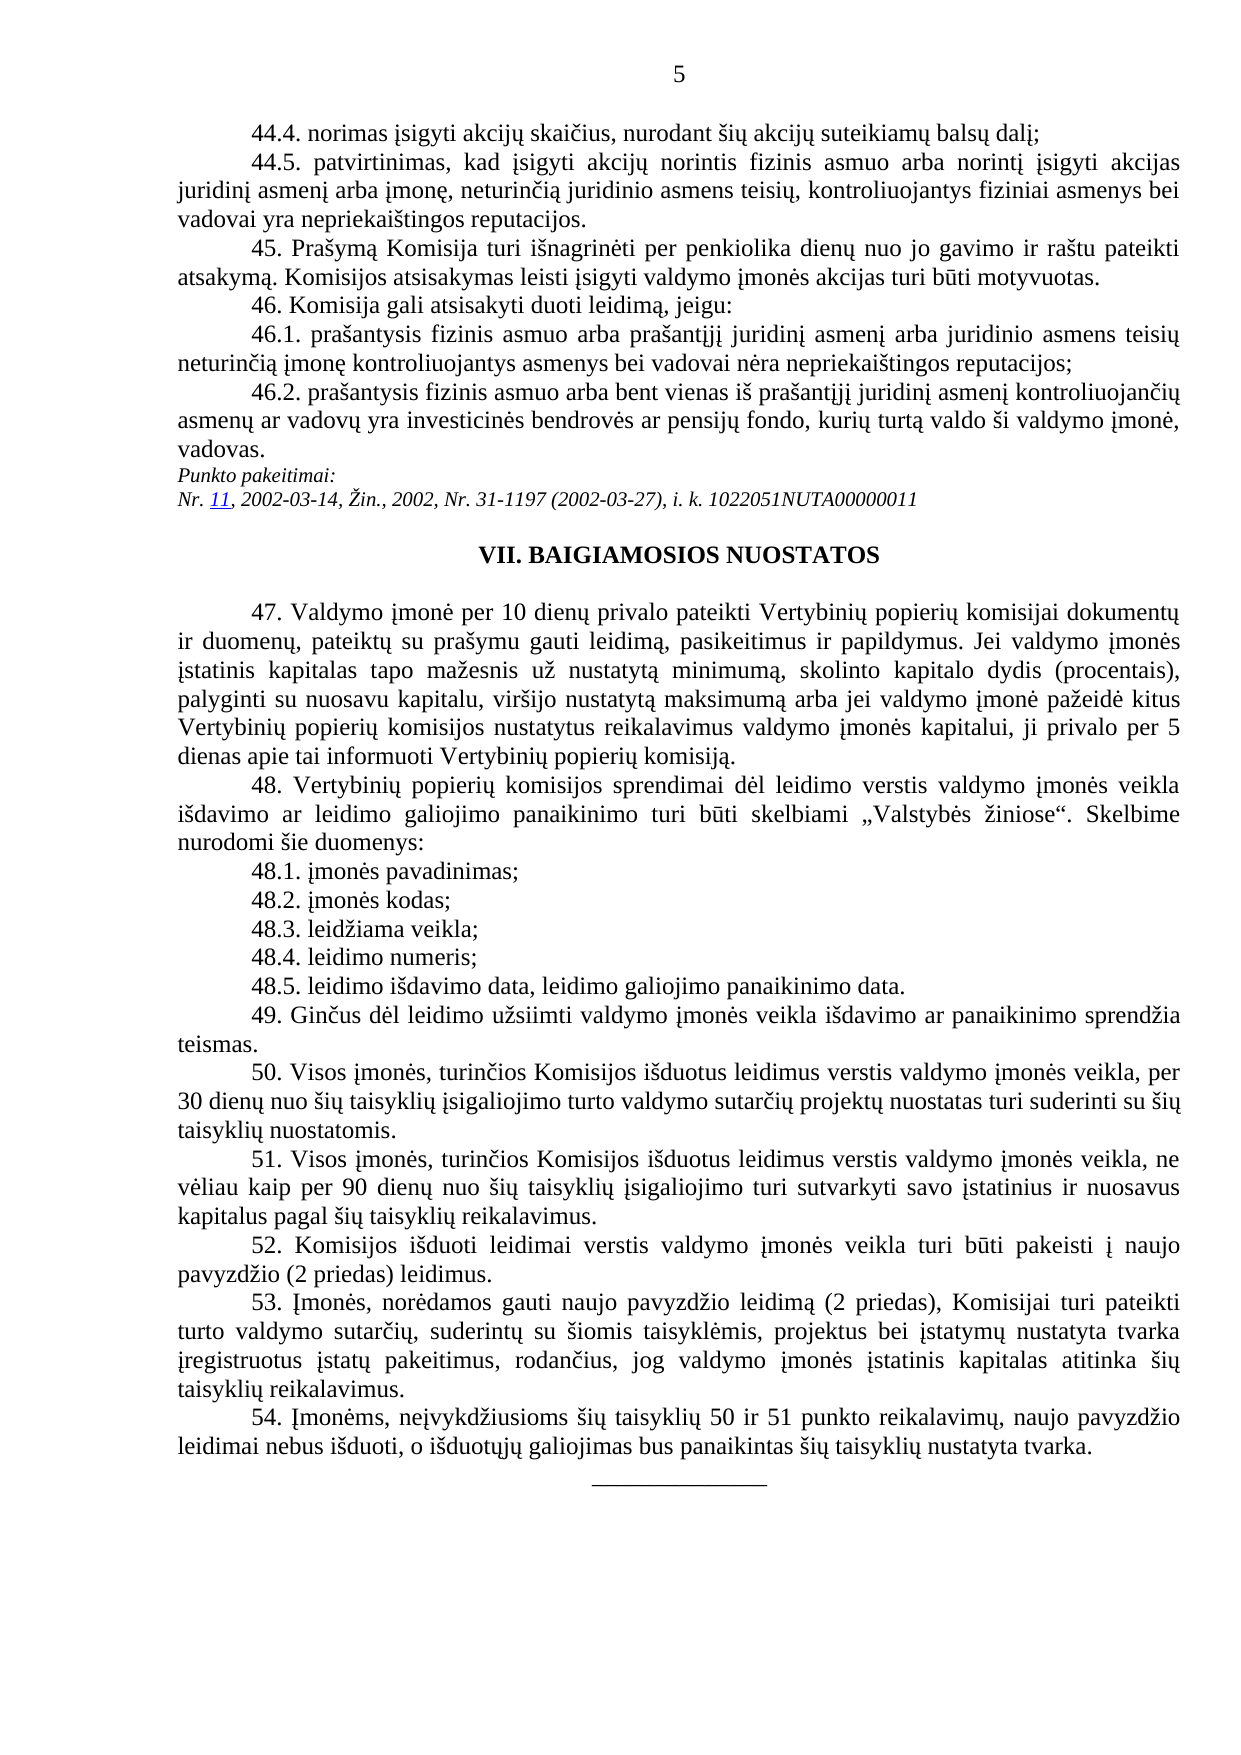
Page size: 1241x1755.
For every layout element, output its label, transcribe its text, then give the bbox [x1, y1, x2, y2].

text 48. Vertybinių popierių komisijos sprendimai dėl leidimo verstis valdymo įmonės veikla išdavimo ar leidimo galiojimo panaikinimo turi būti skelbiami „Valstybės žiniose“. Skelbime nurodomi šie duomenys: [177, 770, 1181, 856]
text Punkto pakeitimai: [177, 463, 1181, 487]
text 47. Valdymo įmonė per 10 dienų privalo pateikti Vertybinių popierių komisijai dokumentų ir duomenų, pateiktų su prašymu gauti leidimą, pasikeitimus ir papildymus. Jei valdymo įmonės įstatinis kapitalas tapo mažesnis už nustatytą minimumą, skolinto kapitalo dydis (procentais), palyginti su nuosavu kapitalu, viršijo nustatytą maksimumą arba jei valdymo įmonė pažeidė kitus Vertybinių popierių komisijos nustatytus reikalavimus valdymo įmonės kapitalui, ji privalo per 5 dienas apie tai informuoti Vertybinių popierių komisiją. [177, 597, 1181, 770]
text 48.5. leidimo išdavimo data, leidimo galiojimo panaikinimo data. [177, 971, 1181, 1000]
text 44.5. patvirtinimas, kad įsigyti akcijų norintis fizinis asmuo arba norintį įsigyti akcijas juridinį asmenį arba įmonę, neturinčią juridinio asmens teisių, kontroliuojantys fiziniai asmenys bei vadovai yra nepriekaištingos reputacijos. [177, 147, 1181, 233]
text 48.4. leidimo numeris; [177, 942, 1181, 971]
text 50. Visos įmonės, turinčios Komisijos išduotus leidimus verstis valdymo įmonės veikla, per 30 dienų nuo šių taisyklių įsigaliojimo turto valdymo sutarčių projektų nuostatas turi suderinti su šių taisyklių nuostatomis. [177, 1057, 1181, 1144]
text 52. Komisijos išduoti leidimai verstis valdymo įmonės veikla turi būti pakeisti į naujo pavyzdžio (2 priedas) leidimus. [177, 1230, 1181, 1287]
text 44.4. norimas įsigyti akcijų skaičius, nurodant šių akcijų suteikiamų balsų dalį; [177, 118, 1181, 147]
text 51. Visos įmonės, turinčios Komisijos išduotus leidimus verstis valdymo įmonės veikla, ne vėliau kaip per 90 dienų nuo šių taisyklių įsigaliojimo turi sutvarkyti savo įstatinius ir nuosavus kapitalus pagal šių taisyklių reikalavimus. [177, 1144, 1181, 1230]
text 46. Komisija gali atsisakyti duoti leidimą, jeigu: [177, 291, 1181, 319]
text 48.2. įmonės kodas; [177, 885, 1181, 914]
text VII. Baigiamosios nuostatos [177, 540, 1181, 569]
text ______________ [177, 1460, 1181, 1489]
text 48.3. leidžiama veikla; [177, 914, 1181, 942]
text 53. Įmonės, norėdamos gauti naujo pavyzdžio leidimą (2 priedas), Komisijai turi pateikti turto valdymo sutarčių, suderintų su šiomis taisyklėmis, projektus bei įstatymų nustatyta tvarka įregistruotus įstatų pakeitimus, rodančius, jog valdymo įmonės įstatinis kapitalas atitinka šių taisyklių reikalavimus. [177, 1287, 1181, 1402]
text 48.1. įmonės pavadinimas; [177, 856, 1181, 885]
text 46.1. prašantysis fizinis asmuo arba prašantįjį juridinį asmenį arba juridinio asmens teisių neturinčią įmonę kontroliuojantys asmenys bei vadovai nėra nepriekaištingos reputacijos; [177, 319, 1181, 377]
text 49. Ginčus dėl leidimo užsiimti valdymo įmonės veikla išdavimo ar panaikinimo sprendžia teismas. [177, 1000, 1181, 1057]
text 45. Prašymą Komisija turi išnagrinėti per penkiolika dienų nuo jo gavimo ir raštu pateikti atsakymą. Komisijos atsisakymas leisti įsigyti valdymo įmonės akcijas turi būti motyvuotas. [177, 233, 1181, 291]
text 54. Įmonėms, neįvykdžiusioms šių taisyklių 50 ir 51 punkto reikalavimų, naujo pavyzdžio leidimai nebus išduoti, o išduotųjų galiojimas bus panaikintas šių taisyklių nustatyta tvarka. [177, 1402, 1181, 1460]
text Nr. 11, 2002-03-14, Žin., 2002, Nr. 31-1197 (2002-03-27), i. k. 1022051NUTA00000011 [177, 487, 1181, 511]
text 46.2. prašantysis fizinis asmuo arba bent vienas iš prašantįjį juridinį asmenį kontroliuojančių asmenų ar vadovų yra investicinės bendrovės ar pensijų fondo, kurių turtą valdo ši valdymo įmonė, vadovas. [177, 377, 1181, 463]
